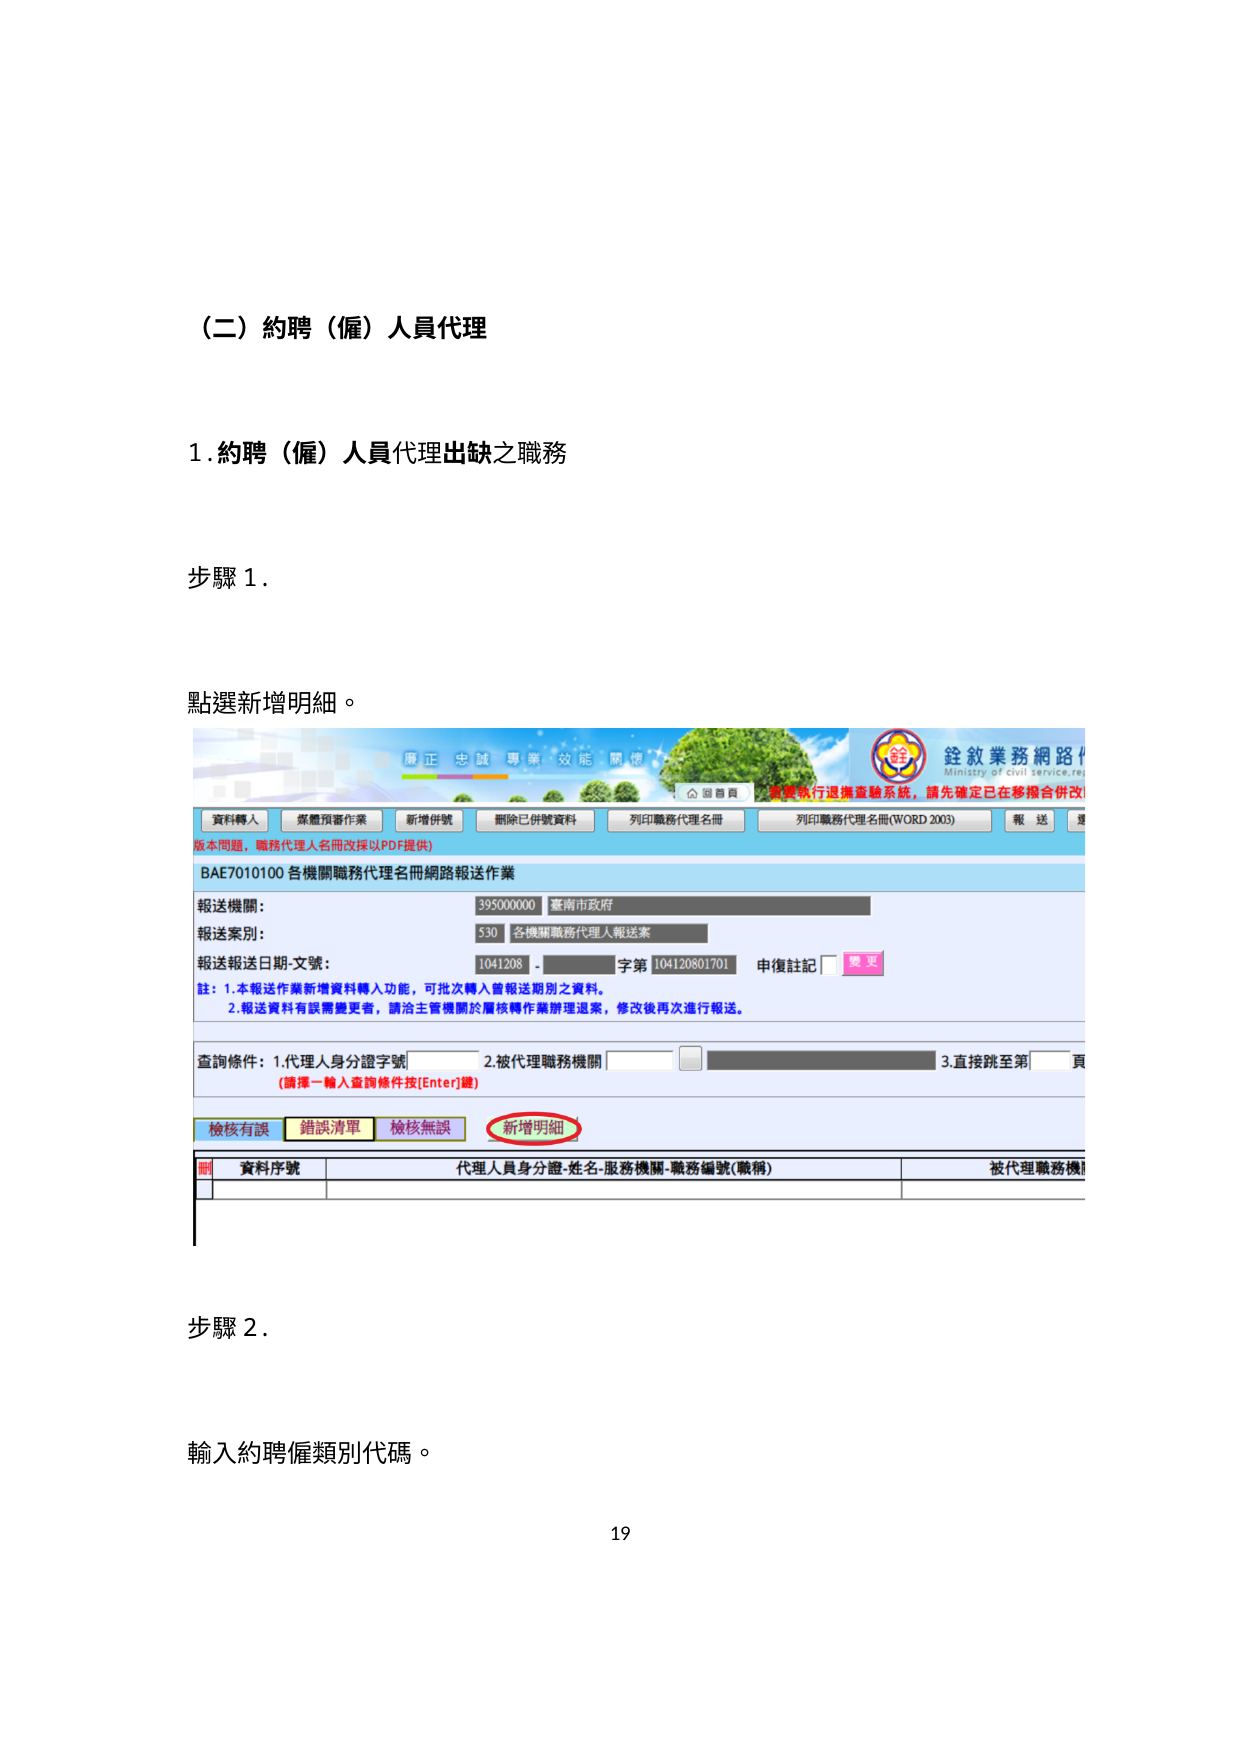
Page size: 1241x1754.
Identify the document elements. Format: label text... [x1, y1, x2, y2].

text 1.約聘（僱）人員代理出缺之職務 [187, 410, 1053, 473]
text 點選新增明細。 [187, 660, 1053, 723]
text 步驟2. [187, 785, 1053, 1348]
text 步驟1. [187, 535, 1053, 598]
text 輸入約聘僱類別代碼。 [187, 1410, 1053, 1473]
subtitle （二）約聘（僱）人員代理 [187, 285, 1053, 348]
